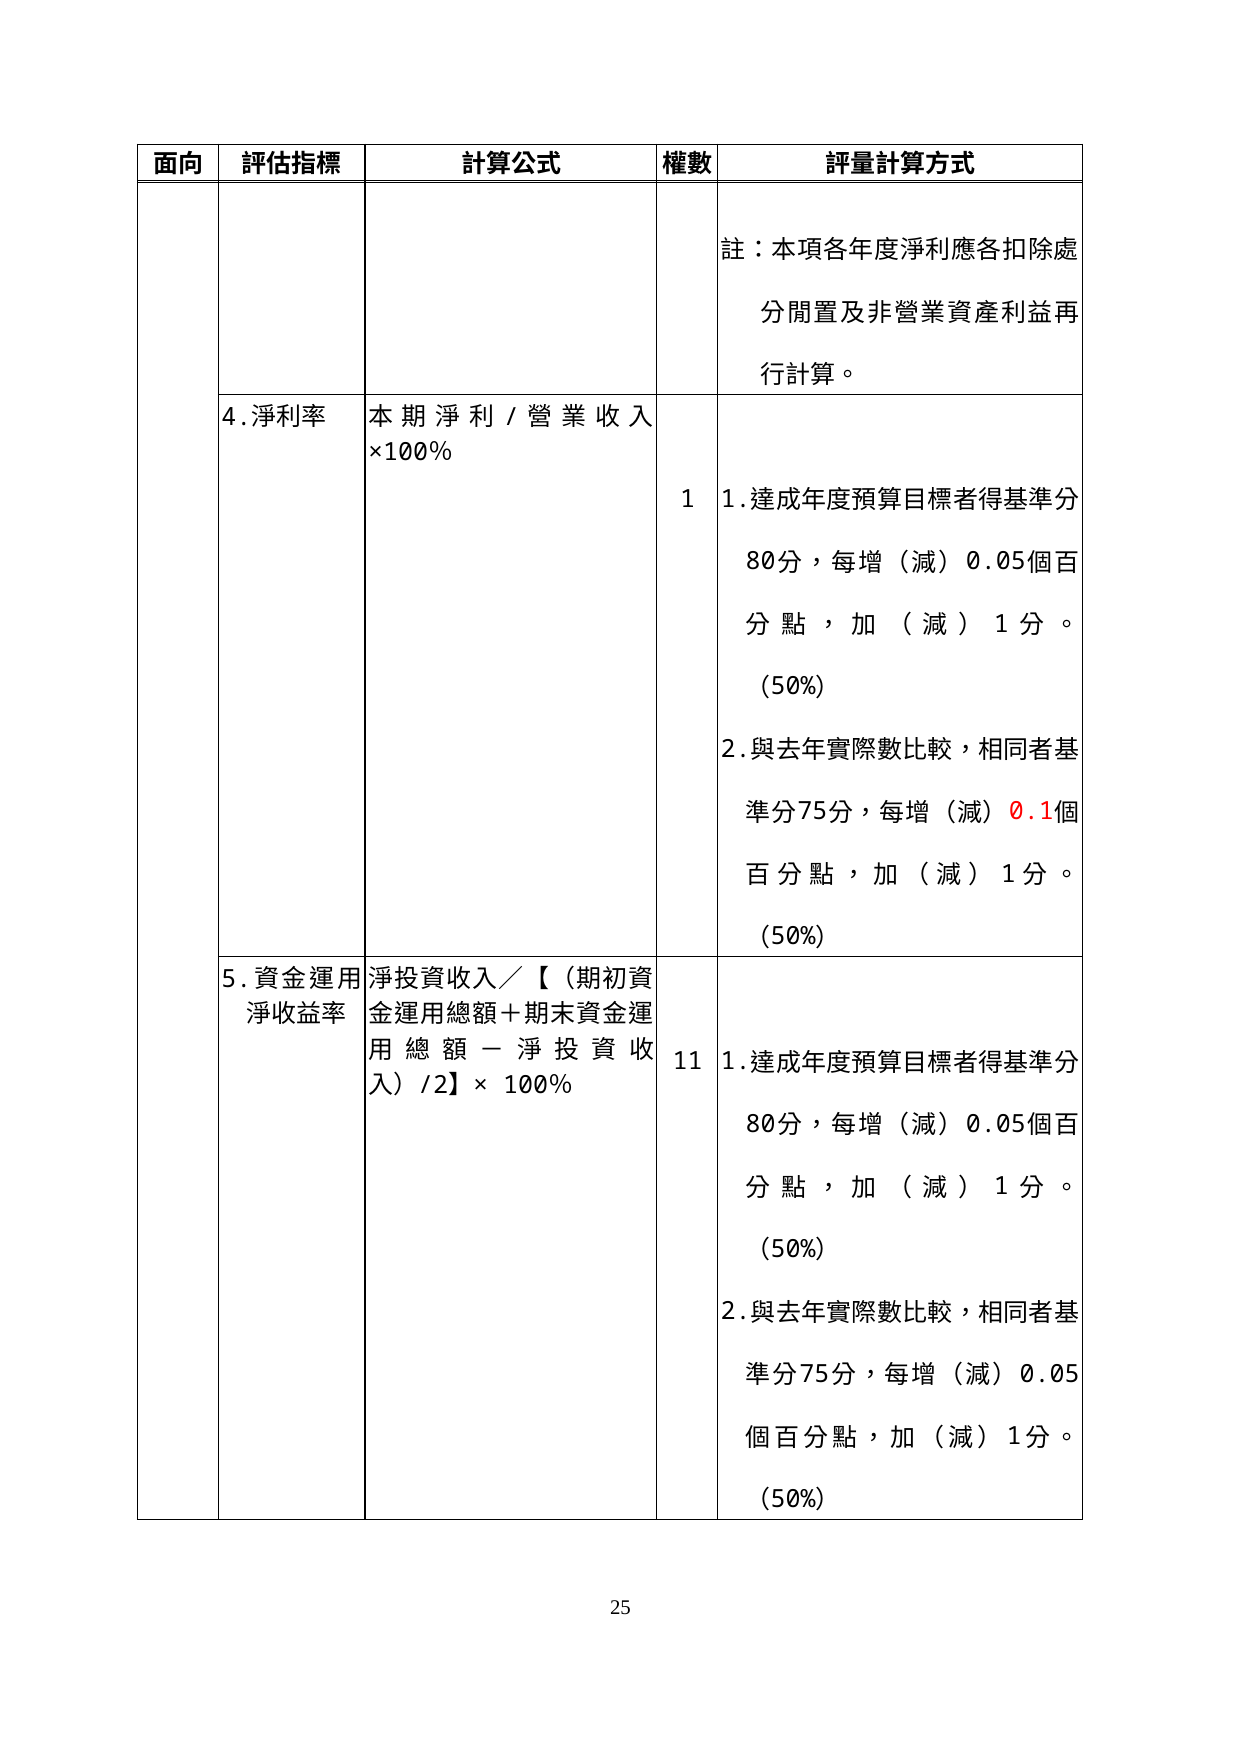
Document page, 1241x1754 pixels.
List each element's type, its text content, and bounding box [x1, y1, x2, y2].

table_cell [657, 183, 717, 393]
table_cell [138, 183, 218, 1518]
table_header 權數 [657, 145, 717, 180]
table_cell 1 [657, 395, 717, 956]
table_header 面向 [138, 145, 218, 180]
table_cell 本期淨利/營業收入×100％ [366, 395, 656, 956]
table_cell 1.達成年度預算目標者得基準分80分，每增（減）0.05個百分點，加（減）1分。（50%） 2.與去年實際數比較，相同者基準分75分，每增（減）0.1個百分點，加（減）1分。（50%） [718, 395, 1082, 956]
table_cell [219, 183, 364, 393]
table_cell [366, 183, 656, 393]
table_header 評量計算方式 [718, 145, 1082, 180]
table_header 評估指標 [219, 145, 364, 180]
table_cell 1.達成年度預算目標者得基準分80分，每增（減）0.05個百分點，加（減）1分。（50%） 2.與去年實際數比較，相同者基準分75分，每增（減）0.05個百分點，加（減）1分。（50%） [718, 957, 1082, 1518]
table_cell 11 [657, 957, 717, 1518]
table_header 計算公式 [366, 145, 656, 180]
table_cell 註：本項各年度淨利應各扣除處分閒置及非營業資產利益再行計算。 [718, 183, 1082, 393]
table_cell 4.淨利率 [219, 395, 364, 956]
table_cell 淨投資收入／【（期初資金運用總額＋期末資金運用總額－淨投資收入）/2】× 100％ [366, 957, 656, 1518]
table_cell 5.資金運用淨收益率 [219, 957, 364, 1518]
